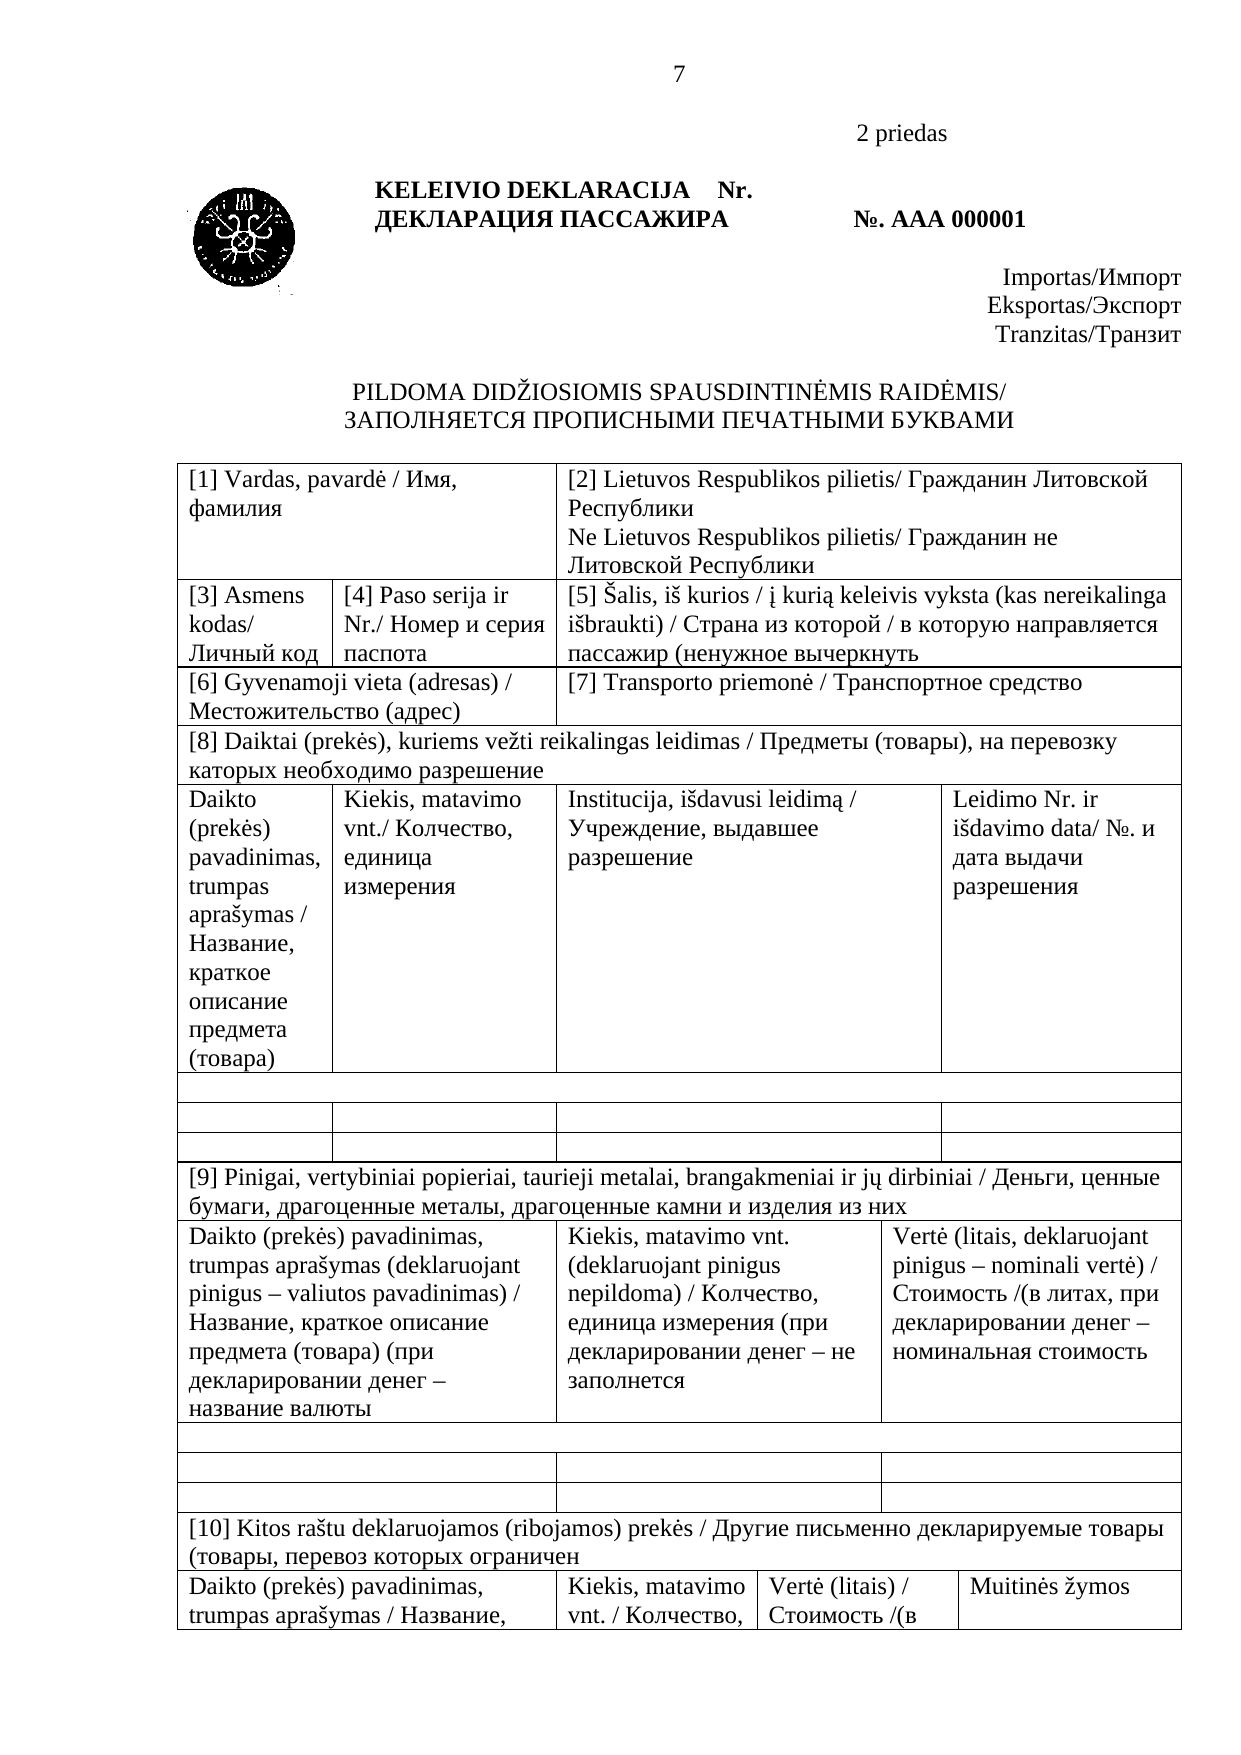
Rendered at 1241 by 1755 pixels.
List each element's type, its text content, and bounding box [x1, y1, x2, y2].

text Importas/Импорт [301, 262, 1181, 291]
table_cell [942, 1103, 1181, 1132]
table_cell [9] Pinigai, vertybiniai popieriai, taurieji metalai, brangakmeniai ir jų dirbiniai / Деньги, ценные бумаги, драгоценные металы, драгоценные камни и изделия из них [178, 1163, 1181, 1220]
table_cell Leidimo Nr. ir išdavimo data/ №. и дата выдачи разрешения [942, 785, 1181, 1072]
table_cell [3] Asmens kodas/ Личный код [178, 580, 332, 666]
text KELEIVIO DEKLARACIJA Nr. [301, 176, 1181, 204]
table_cell Institucija, išdavusi leidimą / Учреждение, выдавшее разрешение [557, 785, 941, 1072]
table_cell Daikto (prekės) pavadinimas, trumpas aprašymas (deklaruojant pinigus – valiutos pavadinimas) / Название, краткое описание предмета (товара) (при декларировании денег – название валюты [178, 1221, 556, 1422]
table_cell [4] Paso serija ir Nr./ Номер и серия паспота [333, 580, 556, 666]
table_cell [7] Transporto priemonė / Транспортное средство [557, 668, 1181, 725]
text ДЕКЛАРАЦИЯ ПАССАЖИРА №. AAA 000001 [301, 204, 1181, 233]
table_cell [178, 1423, 1181, 1452]
text 2 priedas [856, 118, 1181, 147]
table_cell [178, 1073, 1181, 1102]
table_cell [6] Gyvenamoji vieta (adresas) / Местожительство (адрес) [178, 668, 556, 725]
text ЗАПОЛНЯЕТСЯ ПРОПИСНЫМИ ПЕЧАТНЫМИ БУКВАМИ [177, 406, 1181, 434]
table_cell Daikto (prekės) pavadinimas, trumpas aprašymas / Название, [178, 1571, 556, 1629]
table_cell [178, 1133, 332, 1161]
text PILDOMA DIDŽIOSIOMIS SPAUSDINTINĖMIS RAIDĖMIS/ [177, 377, 1181, 406]
table_cell [178, 1453, 556, 1482]
table_cell [557, 1483, 881, 1512]
table_cell Vertė (litais, deklaruojant pinigus – nominali vertė) / Стоимость /(в литах, при декларировании денег – номинальная стоимость [882, 1221, 1181, 1422]
table_cell [178, 1103, 332, 1132]
table_cell [557, 1133, 941, 1161]
table_cell [882, 1483, 1181, 1512]
table_cell [942, 1133, 1181, 1161]
table_cell [8] Daiktai (prekės), kuriems vežti reikalingas leidimas / Предметы (товары), на перевозку каторых необходимо разрешение [178, 726, 1181, 783]
table_cell [557, 1103, 941, 1132]
table_cell [333, 1103, 556, 1132]
table_cell Muitinės žymos [959, 1571, 1181, 1629]
table_cell Kiekis, matavimo vnt. (deklaruojant pinigus nepildoma) / Колчество, единица измерения (при декларировании денег – не заполнется [557, 1221, 881, 1422]
table_cell [333, 1133, 556, 1161]
table_header [2] Lietuvos Respublikos pilietis/ Гражданин Литовской Республики Ne Lietuvos Respublikos pilietis/ Гражданин не Литовской Республики [557, 464, 1181, 579]
table_header [1] Vardas, pavardė / Имя, фамилия [178, 464, 556, 579]
table_cell Kiekis, matavimo vnt. / Колчество, [557, 1571, 757, 1629]
table_cell [557, 1453, 881, 1482]
text Eksportas/Экспорт [177, 291, 1181, 319]
table_cell Daikto (prekės) pavadinimas, trumpas aprašymas / Название, краткое описание предмета (товара) [178, 785, 332, 1072]
table_cell [178, 1483, 556, 1512]
table_cell [882, 1453, 1181, 1482]
table_cell [5] Šalis, iš kurios / į kurią keleivis vyksta (kas nereikalinga išbraukti) / Страна из которой / в которую направляется пассажир (ненужное вычеркнуть [557, 580, 1181, 666]
table_cell Kiekis, matavimo vnt./ Колчество, единица измерения [333, 785, 556, 1072]
table_cell Vertė (litais) / Стоимость /(в [758, 1571, 958, 1629]
text Tranzitas/Транзит [177, 319, 1181, 348]
table_cell [10] Kitos raštu deklaruojamos (ribojamos) prekės / Другие письменно декларируемые товары (товары, перевоз которых ограничен [178, 1513, 1181, 1570]
